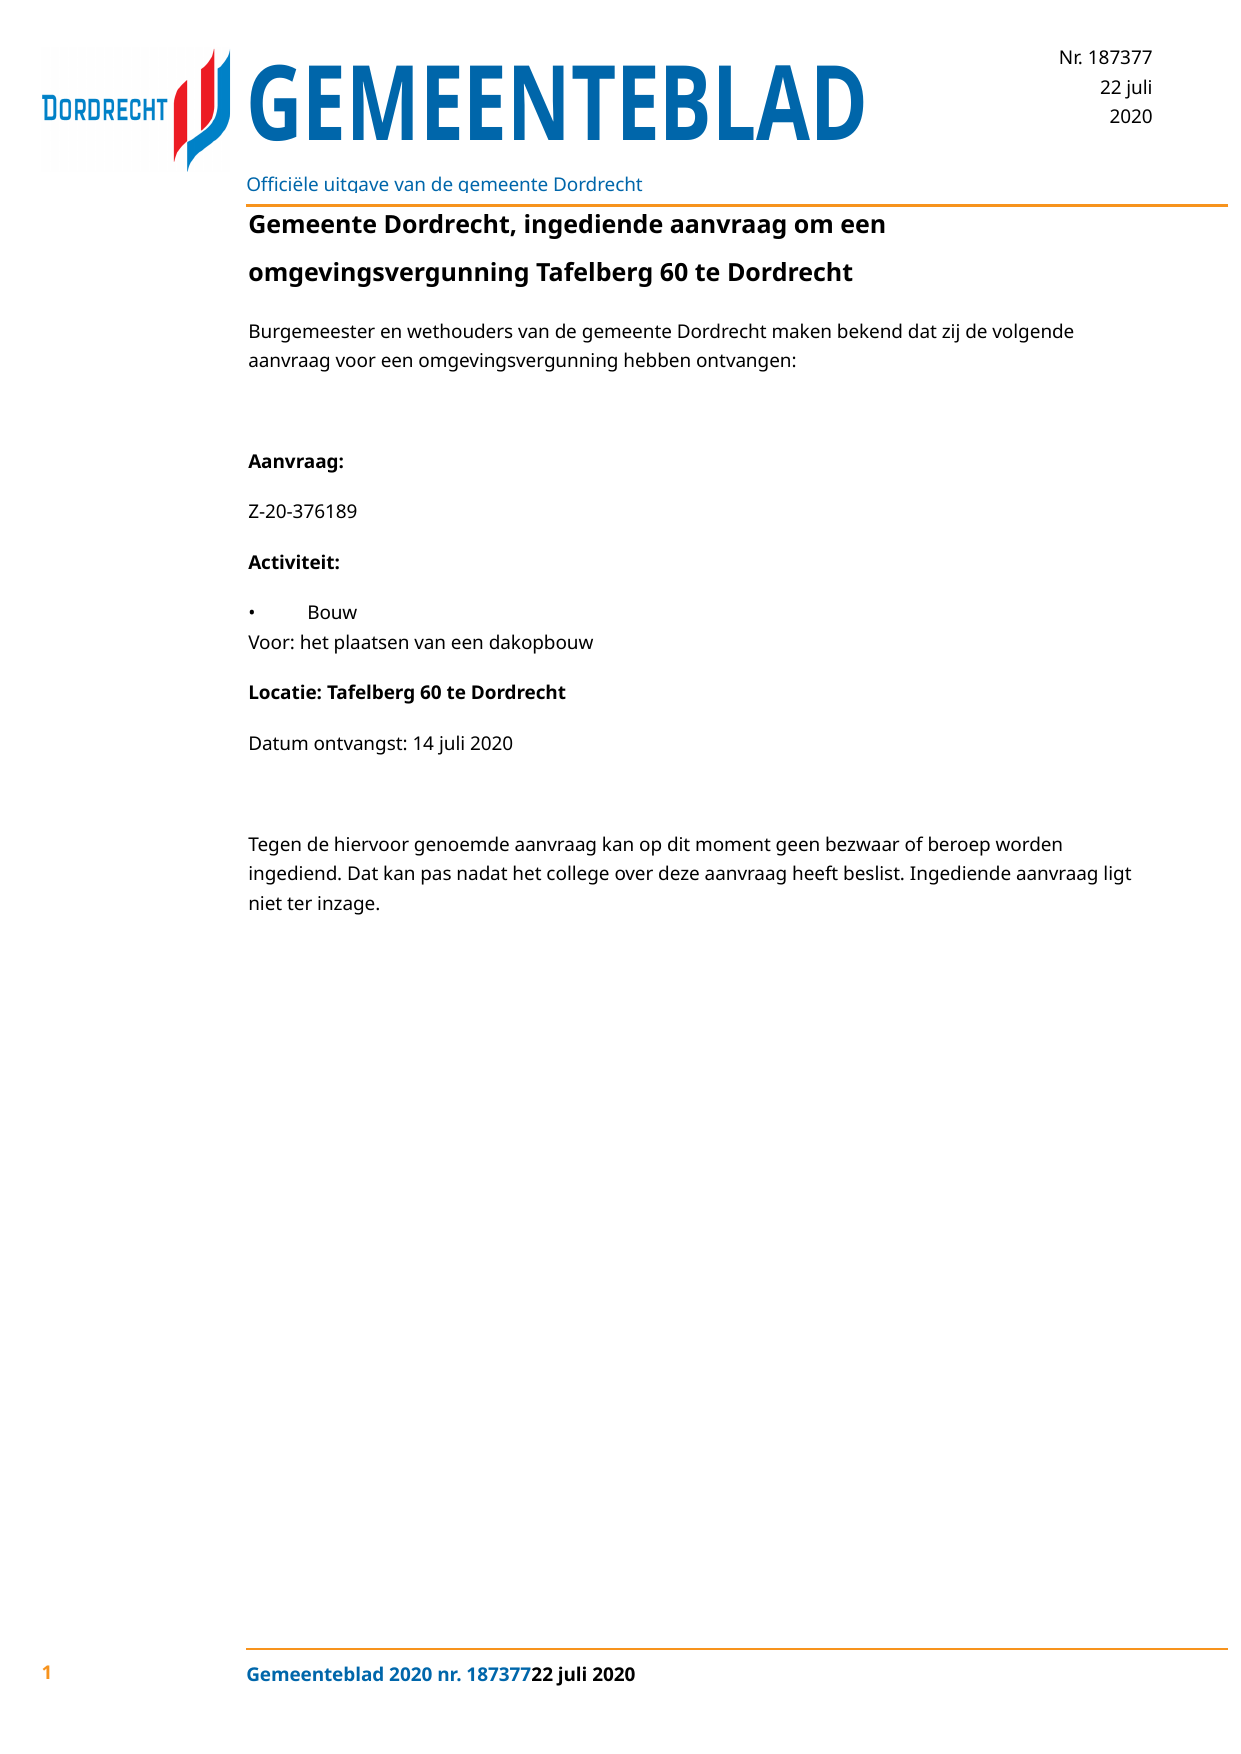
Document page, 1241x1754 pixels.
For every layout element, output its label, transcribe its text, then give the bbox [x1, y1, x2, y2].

text Datum ontvangst: 14 juli 2020 [248, 730, 1152, 756]
text Gemeente Dordrecht, ingediende aanvraag om een omgevingsvergunning Tafelberg 60 te Dordrecht [248, 207, 1152, 288]
text Z-20-376189 [248, 499, 1152, 524]
list Bouw [248, 599, 1152, 625]
text Activiteit: [248, 549, 1152, 575]
picture [41, 47, 231, 172]
text Burgemeester en wethouders van de gemeente Dordrecht maken bekend dat zij de volgende aanvraag voor een omgevingsvergunning hebben ontvangen: [248, 318, 1152, 373]
text Aanvraag: [248, 448, 1152, 474]
text Voor: het plaatsen van een dakopbouw [248, 629, 1152, 655]
text Tegen de hiervoor genoemde aanvraag kan op dit moment geen bezwaar of beroep worden ingediend. Dat kan pas nadat het college over deze aanvraag heeft beslist. Ingediende aanvraag ligt niet ter inzage. [248, 831, 1152, 916]
text Locatie: Tafelberg 60 te Dordrecht [248, 679, 1152, 705]
